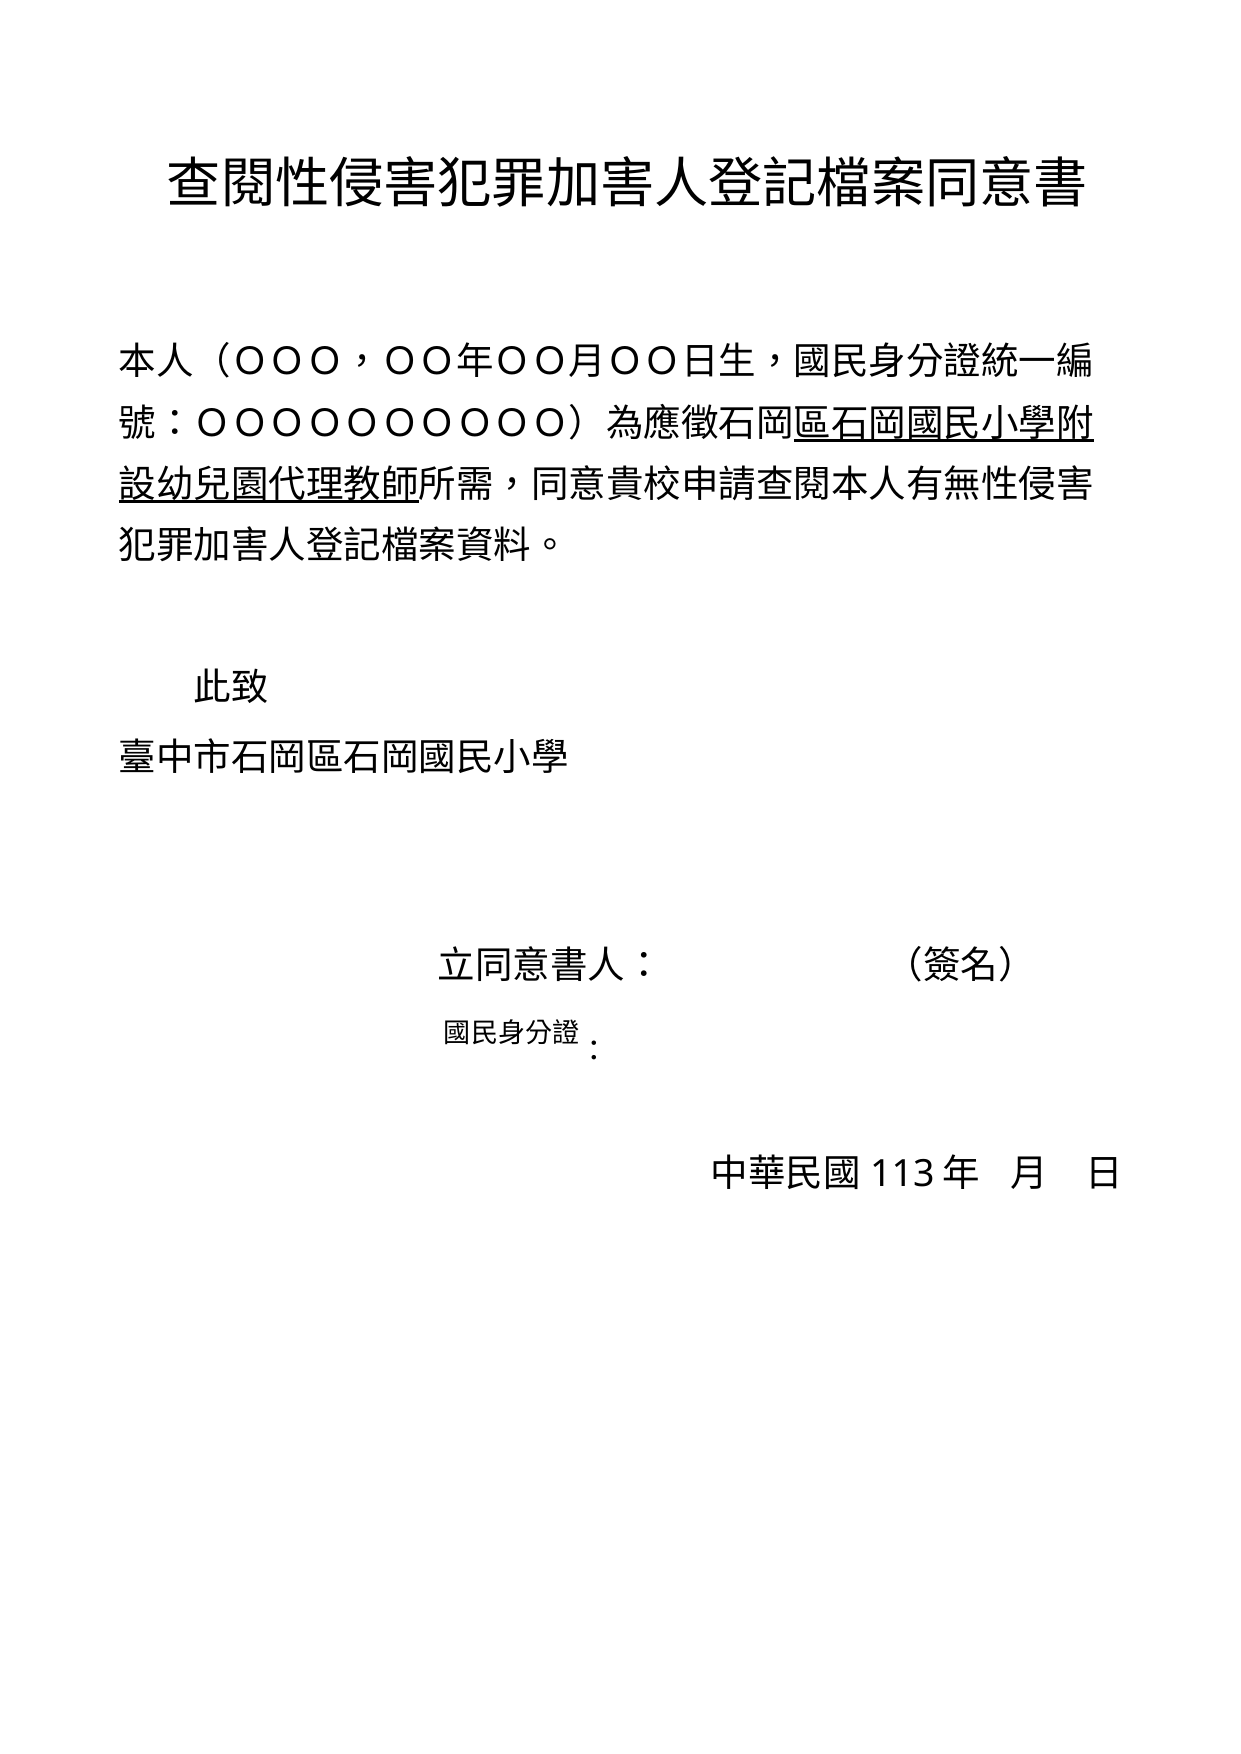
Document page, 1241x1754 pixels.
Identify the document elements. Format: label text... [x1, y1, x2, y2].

text 中華民國 113年 月 日 [119, 1147, 1123, 1197]
text ： [579, 1049, 1123, 1096]
text 臺中市石岡區石岡國民小學 [119, 734, 1123, 779]
text 本人（ＯＯＯ，ＯＯ年ＯＯ月ＯＯ日生，國民身分證統一編號：ＯＯＯＯＯＯＯＯＯＯ）為應徵石岡區石岡國民小學附設幼兒園代理教師所需，同意貴校申請查閱本人有無性侵害犯罪加害人登記檔案資料。 [119, 326, 1094, 571]
text 此致 [194, 665, 1123, 710]
text 國民身分證 [444, 1017, 1123, 1049]
text 立同意書人： （簽名） [437, 942, 1123, 987]
text 查閱性侵害犯罪加害人登記檔案同意書 [167, 150, 1123, 215]
